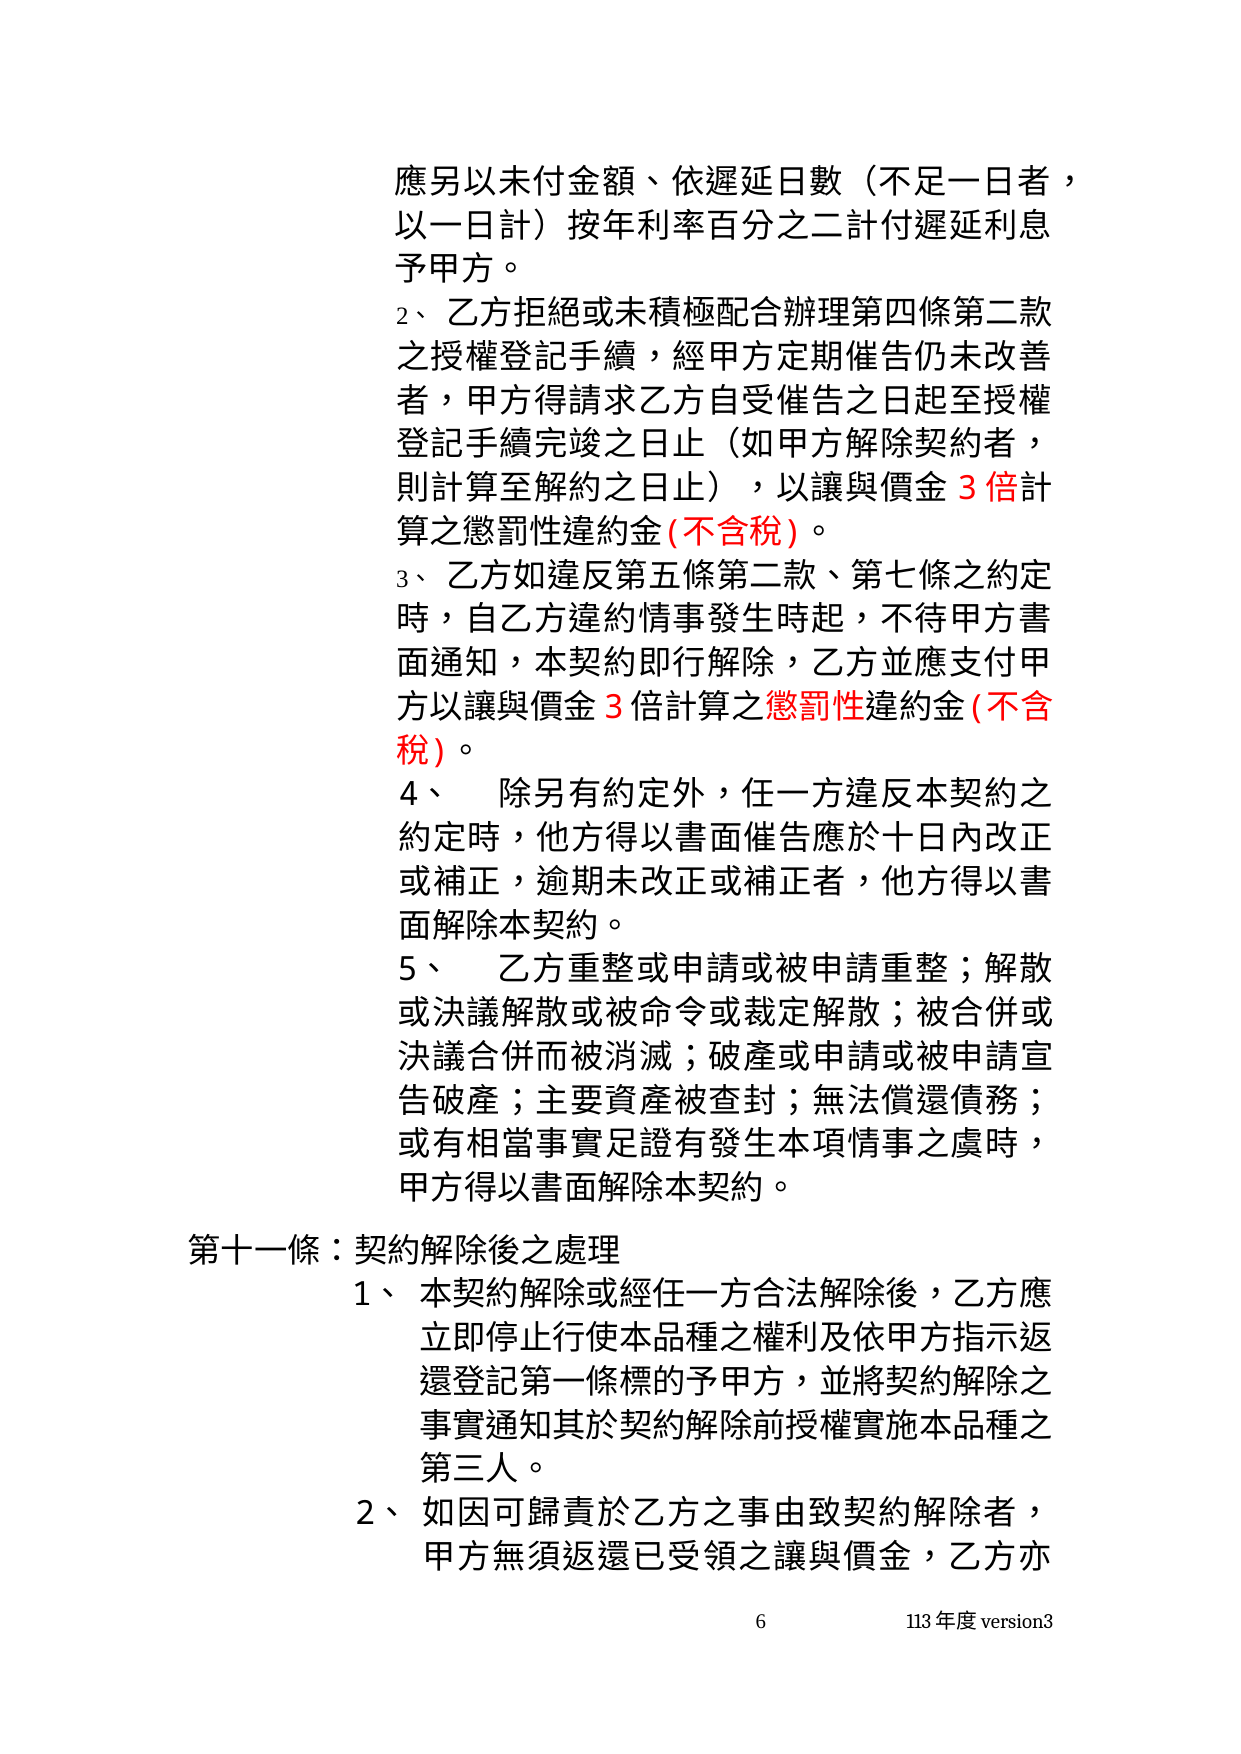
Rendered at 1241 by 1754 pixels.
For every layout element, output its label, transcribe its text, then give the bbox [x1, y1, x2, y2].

list 乙方如違反第五條第二款、第七條之約定時，自乙方違約情事發生時起，不待甲方書面通知，本契約即行解除，乙方並應支付甲方以讓與價金3倍計算之懲罰性違約金(不含稅)。 [396, 552, 1053, 771]
list 如因可歸責於乙方之事由致契約解除者，甲方無須返還已受領之讓與價金，乙方亦不得請求甲方返還第四條第二款、第三款之費用。如甲方因契約解除而受有損害者，得請求乙方負賠償之責。 [355, 1489, 1053, 1577]
list 乙方拒絕或未積極配合辦理第四條第二款之授權登記手續，經甲方定期催告仍未改善者，甲方得請求乙方自受催告之日起至授權登記手續完竣之日止（如甲方解除契約者，則計算至解約之日止），以讓與價金3倍計算之懲罰性違約金(不含稅)。 [396, 289, 1053, 552]
list 本契約解除或經任一方合法解除後，乙方應立即停止行使本品種之權利及依甲方指示返還登記第一條標的予甲方，並將契約解除之事實通知其於契約解除前授權實施本品種之第三人。 [352, 1271, 1053, 1489]
list 除另有約定外，任一方違反本契約之約定時，他方得以書面催告應於十日內改正或補正，逾期未改正或補正者，他方得以書面解除本契約。 [399, 771, 1053, 946]
text 第十一條：契約解除後之處理 [187, 1227, 1053, 1271]
list 乙方重整或申請或被申請重整；解散或決議解散或被命令或裁定解散；被合併或決議合併而被消滅；破產或申請或被申請宣告破產；主要資產被查封；無法償還債務；或有相當事實足證有發生本項情事之虞時，甲方得以書面解除本契約。 [397, 946, 1053, 1208]
list 乙方未依第二條約定給付讓與價金者，應另以未付金額、依遲延日數（不足一日者，以一日計）按年利率百分之二計付遲延利息予甲方。 [394, 158, 1053, 289]
